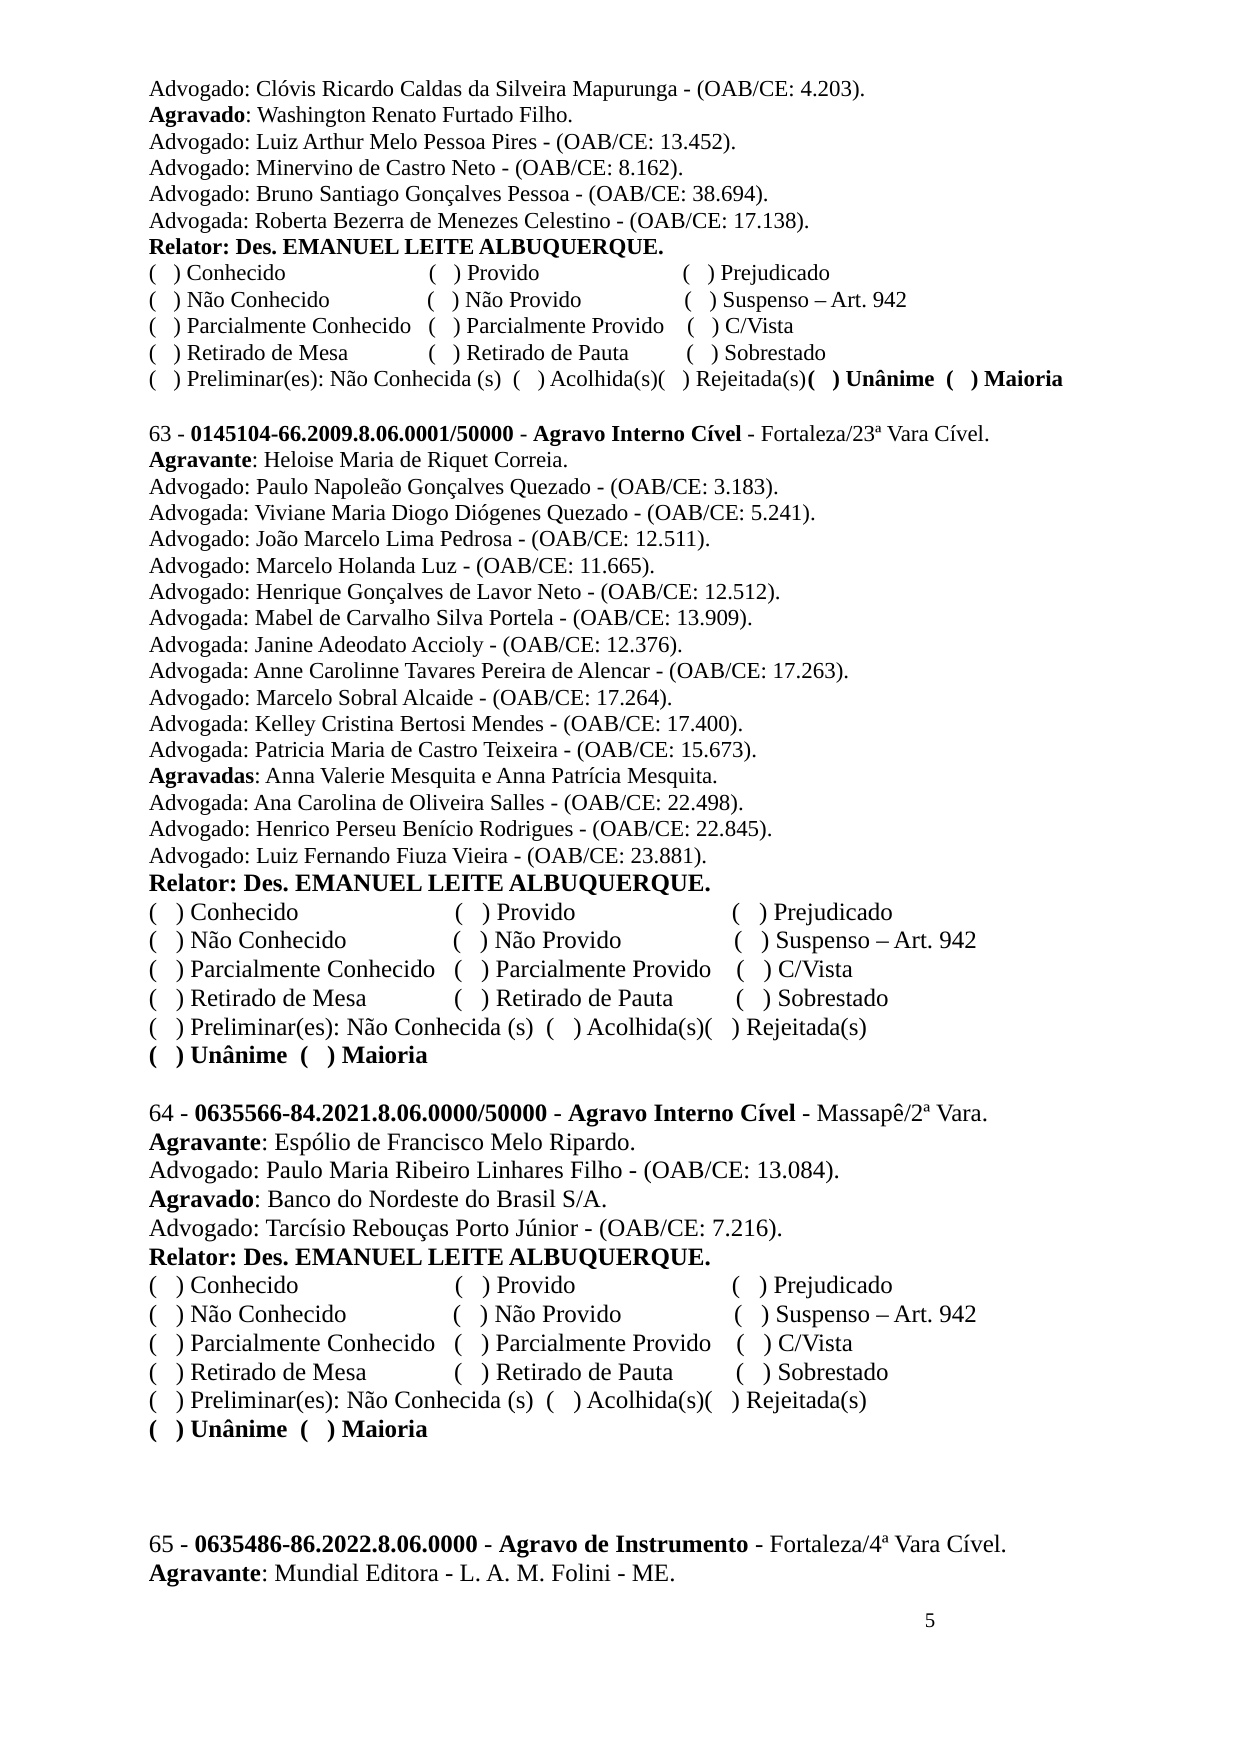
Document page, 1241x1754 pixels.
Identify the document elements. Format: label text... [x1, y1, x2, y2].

text Advogado: Minervino de Castro Neto - (OAB/CE: 8.162). [148, 154, 1141, 180]
text ( ) Preliminar(es): Não Conhecida (s) ( ) Acolhida(s)( ) Rejeitada(s) [148, 1386, 1158, 1414]
text ( ) Conhecido ( ) Provido ( ) Prejudicado [148, 1271, 1141, 1299]
text ( ) Conhecido ( ) Provido ( ) Prejudicado [148, 259, 1141, 286]
text Agravante: Mundial Editora - L. A. M. Folini - ME. [148, 1558, 1141, 1587]
text Advogado: Marcelo Sobral Alcaide - (OAB/CE: 17.264). [148, 683, 1141, 710]
text Advogado: Paulo Maria Ribeiro Linhares Filho - (OAB/CE: 13.084). [148, 1156, 1141, 1184]
text Advogado: Paulo Napoleão Gonçalves Quezado - (OAB/CE: 3.183). [148, 473, 1141, 499]
text Advogada: Mabel de Carvalho Silva Portela - (OAB/CE: 13.909). [148, 604, 1141, 631]
text Advogada: Ana Carolina de Oliveira Salles - (OAB/CE: 22.498). [148, 789, 1141, 815]
text Relator: Des. EMANUEL LEITE ALBUQUERQUE. [148, 233, 1141, 259]
text Relator: Des. EMANUEL LEITE ALBUQUERQUE. [148, 868, 1141, 897]
text Advogada: Patricia Maria de Castro Teixeira - (OAB/CE: 15.673). [148, 736, 1141, 763]
text Advogada: Roberta Bezerra de Menezes Celestino - (OAB/CE: 17.138). [148, 207, 1141, 233]
text ( ) Retirado de Mesa ( ) Retirado de Pauta ( ) Sobrestado [148, 983, 1158, 1012]
text Advogado: Marcelo Holanda Luz - (OAB/CE: 11.665). [148, 552, 1141, 578]
text ( ) Unânime ( ) Maioria [148, 1041, 1158, 1069]
text 64 - 0635566-84.2021.8.06.0000/50000 - Agravo Interno Cível - Massapê/2ª Vara. [148, 1098, 1141, 1127]
text ( ) Parcialmente Conhecido ( ) Parcialmente Provido ( ) C/Vista [148, 312, 1158, 338]
text ( ) Preliminar(es): Não Conhecida (s) ( ) Acolhida(s)( ) Rejeitada(s)( ) Unânime ( ) Maioria [148, 365, 1158, 391]
text Advogada: Viviane Maria Diogo Diógenes Quezado - (OAB/CE: 5.241). [148, 499, 1141, 525]
text Advogado: Tarcísio Rebouças Porto Júnior - (OAB/CE: 7.216). [148, 1213, 1141, 1242]
text ( ) Unânime ( ) Maioria [148, 1414, 1158, 1443]
text Advogada: Anne Carolinne Tavares Pereira de Alencar - (OAB/CE: 17.263). [148, 657, 1141, 683]
text ( ) Conhecido ( ) Provido ( ) Prejudicado [148, 897, 1141, 926]
text Advogado: Luiz Fernando Fiuza Vieira - (OAB/CE: 23.881). [148, 842, 1141, 868]
text Agravadas: Anna Valerie Mesquita e Anna Patrícia Mesquita. [148, 763, 1141, 789]
text ( ) Não Conhecido ( ) Não Provido ( ) Suspenso – Art. 942 [148, 926, 1158, 954]
text ( ) Não Conhecido ( ) Não Provido ( ) Suspenso – Art. 942 [148, 1299, 1158, 1328]
text Advogado: Luiz Arthur Melo Pessoa Pires - (OAB/CE: 13.452). [148, 128, 1141, 154]
text Advogado: Clóvis Ricardo Caldas da Silveira Mapurunga - (OAB/CE: 4.203). [148, 75, 1141, 101]
text Advogado: Bruno Santiago Gonçalves Pessoa - (OAB/CE: 38.694). [148, 180, 1141, 207]
text ( ) Retirado de Mesa ( ) Retirado de Pauta ( ) Sobrestado [148, 1357, 1158, 1386]
text ( ) Parcialmente Conhecido ( ) Parcialmente Provido ( ) C/Vista [148, 1328, 1158, 1357]
text Agravante: Heloise Maria de Riquet Correia. [148, 446, 1141, 473]
text Advogado: João Marcelo Lima Pedrosa - (OAB/CE: 12.511). [148, 525, 1141, 552]
text Agravante: Espólio de Francisco Melo Ripardo. [148, 1127, 1141, 1156]
text Agravado: Washington Renato Furtado Filho. [148, 101, 1141, 128]
text ( ) Preliminar(es): Não Conhecida (s) ( ) Acolhida(s)( ) Rejeitada(s) [148, 1012, 1158, 1041]
text ( ) Parcialmente Conhecido ( ) Parcialmente Provido ( ) C/Vista [148, 954, 1158, 983]
text 63 - 0145104-66.2009.8.06.0001/50000 - Agravo Interno Cível - Fortaleza/23ª Vara Cível. [148, 420, 1141, 446]
text Advogado: Henrique Gonçalves de Lavor Neto - (OAB/CE: 12.512). [148, 578, 1141, 604]
text 65 - 0635486-86.2022.8.06.0000 - Agravo de Instrumento - Fortaleza/4ª Vara Cível. [148, 1529, 1141, 1558]
text Agravado: Banco do Nordeste do Brasil S/A. [148, 1184, 1141, 1213]
text ( ) Retirado de Mesa ( ) Retirado de Pauta ( ) Sobrestado [148, 338, 1158, 365]
text Advogada: Kelley Cristina Bertosi Mendes - (OAB/CE: 17.400). [148, 710, 1141, 736]
text Advogada: Janine Adeodato Accioly - (OAB/CE: 12.376). [148, 631, 1141, 657]
text Relator: Des. EMANUEL LEITE ALBUQUERQUE. [148, 1242, 1141, 1271]
text Advogado: Henrico Perseu Benício Rodrigues - (OAB/CE: 22.845). [148, 815, 1141, 842]
text ( ) Não Conhecido ( ) Não Provido ( ) Suspenso – Art. 942 [148, 286, 1158, 312]
